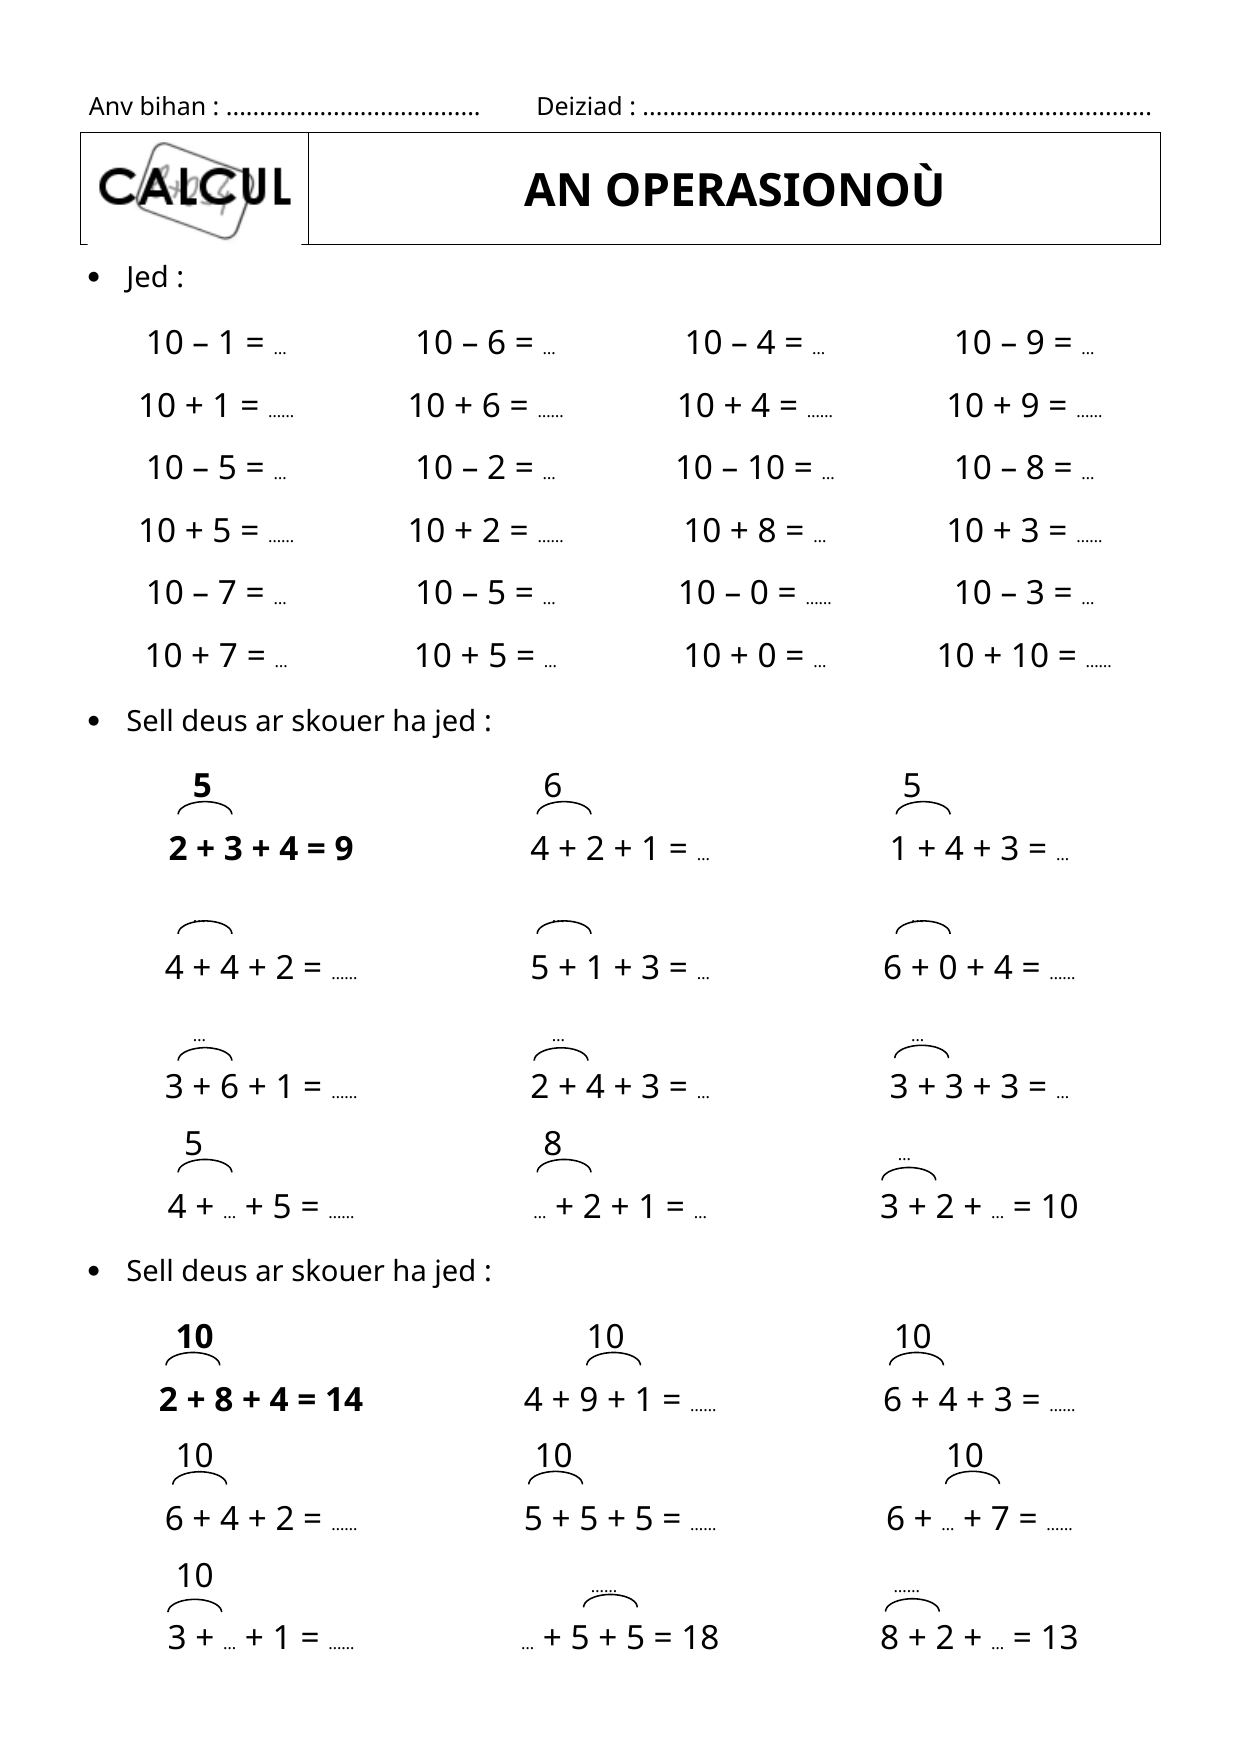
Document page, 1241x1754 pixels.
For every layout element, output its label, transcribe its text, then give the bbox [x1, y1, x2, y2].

table_cell 1 + 4 + 3 = … [800, 825, 1159, 870]
table_cell [440, 927, 799, 944]
table_cell [620, 427, 889, 444]
table_header 5 [800, 762, 1159, 808]
table_cell … [81, 1001, 440, 1046]
table_cell … [800, 881, 1159, 927]
table_cell [440, 1478, 799, 1495]
table_cell [81, 365, 351, 382]
table_cell [800, 1046, 1159, 1063]
table_cell 2 + 3 + 4 = 9 [81, 825, 440, 870]
table_cell 10 + 7 = … [81, 632, 351, 677]
table_cell [81, 552, 351, 569]
table_cell 10 + 5 = …… [81, 507, 351, 552]
table_cell … + 5 + 5 = 18 [440, 1614, 799, 1659]
table_cell … + 2 + 1 = … [440, 1183, 799, 1228]
table_header 5 [81, 762, 440, 808]
table_cell [800, 927, 1159, 944]
table_header 10 – 4 = … [620, 319, 889, 364]
table_cell [800, 1109, 1159, 1120]
table_header 10 [81, 1313, 440, 1358]
table_cell [81, 1597, 440, 1614]
table_cell [800, 1359, 1159, 1376]
table_cell 3 + 3 + 3 = … [800, 1063, 1159, 1109]
table_cell 10 + 3 = …… [889, 507, 1159, 552]
table_cell 10 – 10 = … [620, 444, 889, 489]
table_cell 10 [81, 1552, 440, 1597]
table_cell [81, 427, 351, 444]
table_cell [81, 989, 440, 1001]
table_cell 3 + 2 + … = 10 [800, 1183, 1159, 1228]
table_cell [800, 1597, 1159, 1614]
table_header 6 [440, 762, 799, 808]
table_header Deiziad : ............................................................................ [505, 89, 1159, 123]
table_cell 4 + … + 5 = …… [81, 1183, 440, 1228]
table_cell [440, 1046, 799, 1063]
table_cell 4 + 4 + 2 = …… [81, 944, 440, 989]
table_cell 6 + … + 7 = …… [800, 1495, 1159, 1540]
table_cell [81, 870, 440, 881]
table_cell [800, 1165, 1159, 1182]
table_header 10 – 6 = … [351, 319, 620, 364]
table_header [302, 133, 308, 244]
table_cell [440, 1540, 799, 1552]
table_cell 10 + 10 = …… [889, 632, 1159, 677]
table_cell [81, 1478, 440, 1495]
table_cell [889, 552, 1159, 569]
table_cell 10 – 0 = …… [620, 569, 889, 614]
table_cell [81, 490, 351, 507]
table_cell 5 + 1 + 3 = … [440, 944, 799, 989]
table_header 10 [440, 1313, 799, 1358]
list Jed : [89, 257, 1152, 296]
table_cell [440, 1109, 799, 1120]
table_cell 10 – 2 = … [351, 444, 620, 489]
table_cell [440, 1597, 799, 1614]
table_cell 6 + 4 + 2 = …… [81, 1495, 440, 1540]
table_cell [351, 615, 620, 632]
table_header 10 – 1 = … [81, 319, 351, 364]
table_cell 4 + 2 + 1 = … [440, 825, 799, 870]
table_cell 10 + 5 = … [351, 632, 620, 677]
table_cell [800, 1540, 1159, 1552]
table_cell [81, 1109, 440, 1120]
table_cell 5 [81, 1120, 440, 1165]
table_header AN OPERASIONOÙ [309, 133, 1160, 244]
table_cell [889, 490, 1159, 507]
table_cell 5 + 5 + 5 = …… [440, 1495, 799, 1540]
table_cell [800, 1478, 1159, 1495]
table_cell 3 + 6 + 1 = …… [81, 1063, 440, 1109]
table_cell 10 – 8 = … [889, 444, 1159, 489]
table_cell [800, 989, 1159, 1001]
table_cell [620, 615, 889, 632]
table_header 10 [800, 1313, 1159, 1358]
table_cell [351, 552, 620, 569]
table_cell 3 + … + 1 = …… [81, 1614, 440, 1659]
table_cell … [440, 881, 799, 927]
table_cell 2 + 8 + 4 = 14 [81, 1376, 440, 1421]
table_cell [81, 1359, 440, 1376]
table_cell …… [440, 1552, 799, 1597]
table_cell 10 + 2 = …… [351, 507, 620, 552]
table_cell [440, 1165, 799, 1182]
table_cell [800, 1421, 1159, 1432]
table_cell … [800, 1001, 1159, 1046]
table_cell [351, 365, 620, 382]
table_cell 8 + 2 + … = 13 [800, 1614, 1159, 1659]
table_cell 10 + 1 = …… [81, 382, 351, 427]
table_cell [620, 490, 889, 507]
table_cell [800, 870, 1159, 881]
table_cell 10 + 4 = …… [620, 382, 889, 427]
table_header [81, 133, 87, 244]
table_cell 4 + 9 + 1 = …… [440, 1376, 799, 1421]
table_cell 6 + 0 + 4 = …… [800, 944, 1159, 989]
table_cell [81, 1540, 440, 1552]
table_header 10 – 9 = … [889, 319, 1159, 364]
table_cell 10 + 9 = …… [889, 382, 1159, 427]
table_cell 10 – 3 = … [889, 569, 1159, 614]
list Sell deus ar skouer ha jed : [89, 1251, 1152, 1290]
table_cell 10 + 8 = … [620, 507, 889, 552]
table_cell … [800, 1120, 1159, 1165]
table_cell [889, 427, 1159, 444]
table_cell 6 + 4 + 3 = …… [800, 1376, 1159, 1421]
table_cell [440, 808, 799, 825]
list Sell deus ar skouer ha jed : [89, 700, 1152, 739]
table_cell 8 [440, 1120, 799, 1165]
table_cell [620, 365, 889, 382]
table_cell …… [800, 1552, 1159, 1597]
table_cell [440, 870, 799, 881]
table_cell 10 [81, 1432, 440, 1478]
table_cell [800, 808, 1159, 825]
table_cell 10 – 5 = … [81, 444, 351, 489]
table_cell 10 + 6 = …… [351, 382, 620, 427]
table_cell … [440, 1001, 799, 1046]
table_cell [81, 1046, 440, 1063]
table_header Anv bihan : ...................................... [81, 89, 505, 123]
table_cell [620, 552, 889, 569]
table_cell [81, 1421, 440, 1432]
table_cell [81, 615, 351, 632]
table_cell [351, 427, 620, 444]
table_cell [351, 490, 620, 507]
table_cell 10 – 5 = … [351, 569, 620, 614]
picture [87, 133, 302, 245]
table_cell [81, 1165, 440, 1182]
table_cell [440, 1359, 799, 1376]
table_cell 10 – 7 = … [81, 569, 351, 614]
table_cell … [81, 881, 440, 927]
table_cell [81, 927, 440, 944]
table_cell [440, 1421, 799, 1432]
table_cell [81, 808, 440, 825]
table_cell [440, 989, 799, 1001]
table_cell 2 + 4 + 3 = … [440, 1063, 799, 1109]
table_cell [889, 365, 1159, 382]
table_cell 10 + 0 = … [620, 632, 889, 677]
table_cell [889, 615, 1159, 632]
table_cell 10 [440, 1432, 799, 1478]
table_cell 10 [800, 1432, 1159, 1478]
